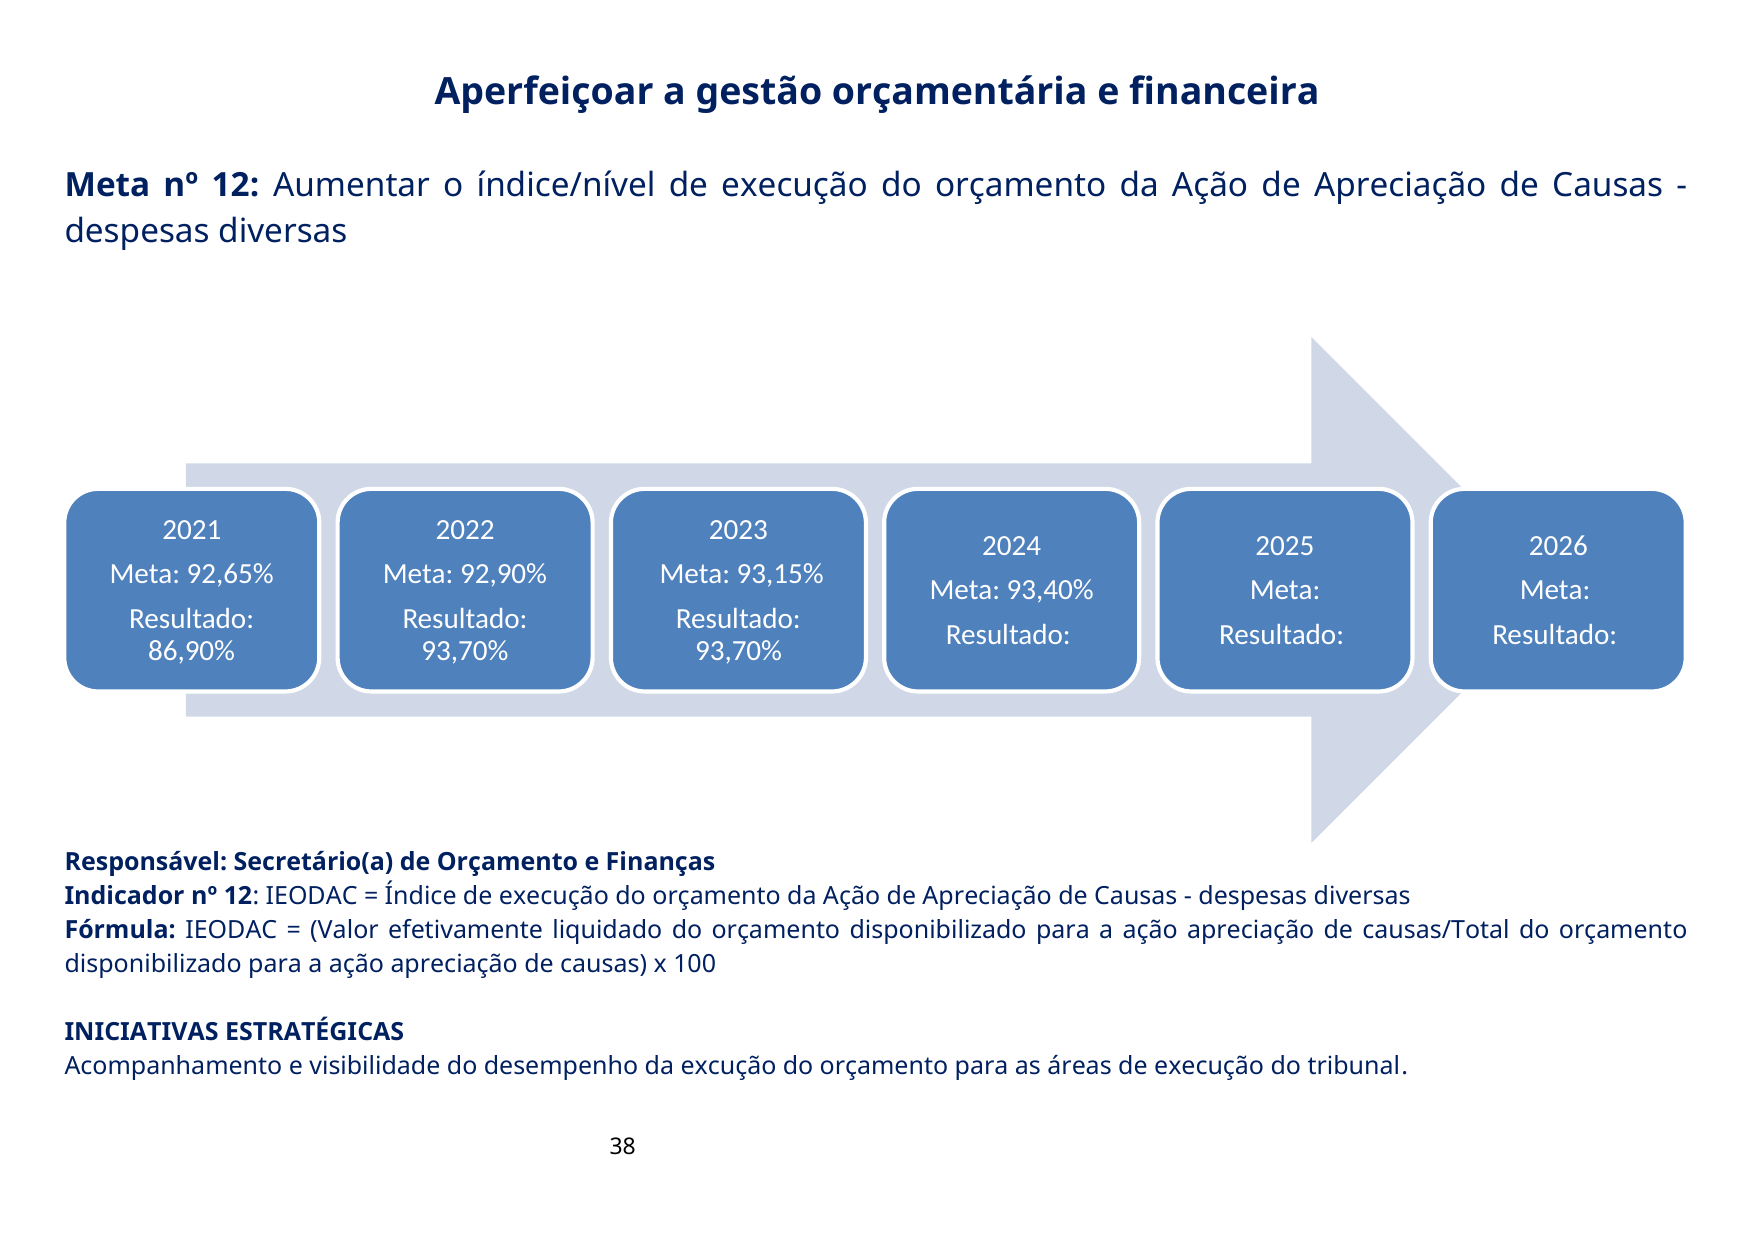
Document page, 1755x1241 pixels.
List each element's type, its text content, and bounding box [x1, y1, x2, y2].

text Aperfeiçoar a gestão orçamentária e financeira [64, 64, 1690, 116]
text Acompanhamento e visibilidade do desempenho da excução do orçamento para as áreas de execução do tribunal. [64, 1048, 1690, 1082]
text Responsável: Secretário(a) de Orçamento e Finanças [64, 843, 1690, 877]
text INICIATIVAS ESTRATÉGICAS [64, 1013, 1690, 1048]
text Meta nº 12: Aumentar o índice/nível de execução do orçamento da Ação de Apreciação de Causas - despesas diversas [64, 161, 1690, 252]
text Fórmula: IEODAC = (Valor efetivamente liquidado do orçamento disponibilizado para a ação apreciação de causas/Total do orçamento disponibilizado para a ação apreciação de causas) x 100 [64, 911, 1690, 979]
text Indicador nº 12: IEODAC = Índice de execução do orçamento da Ação de Apreciação de Causas - despesas diversas [64, 877, 1690, 911]
